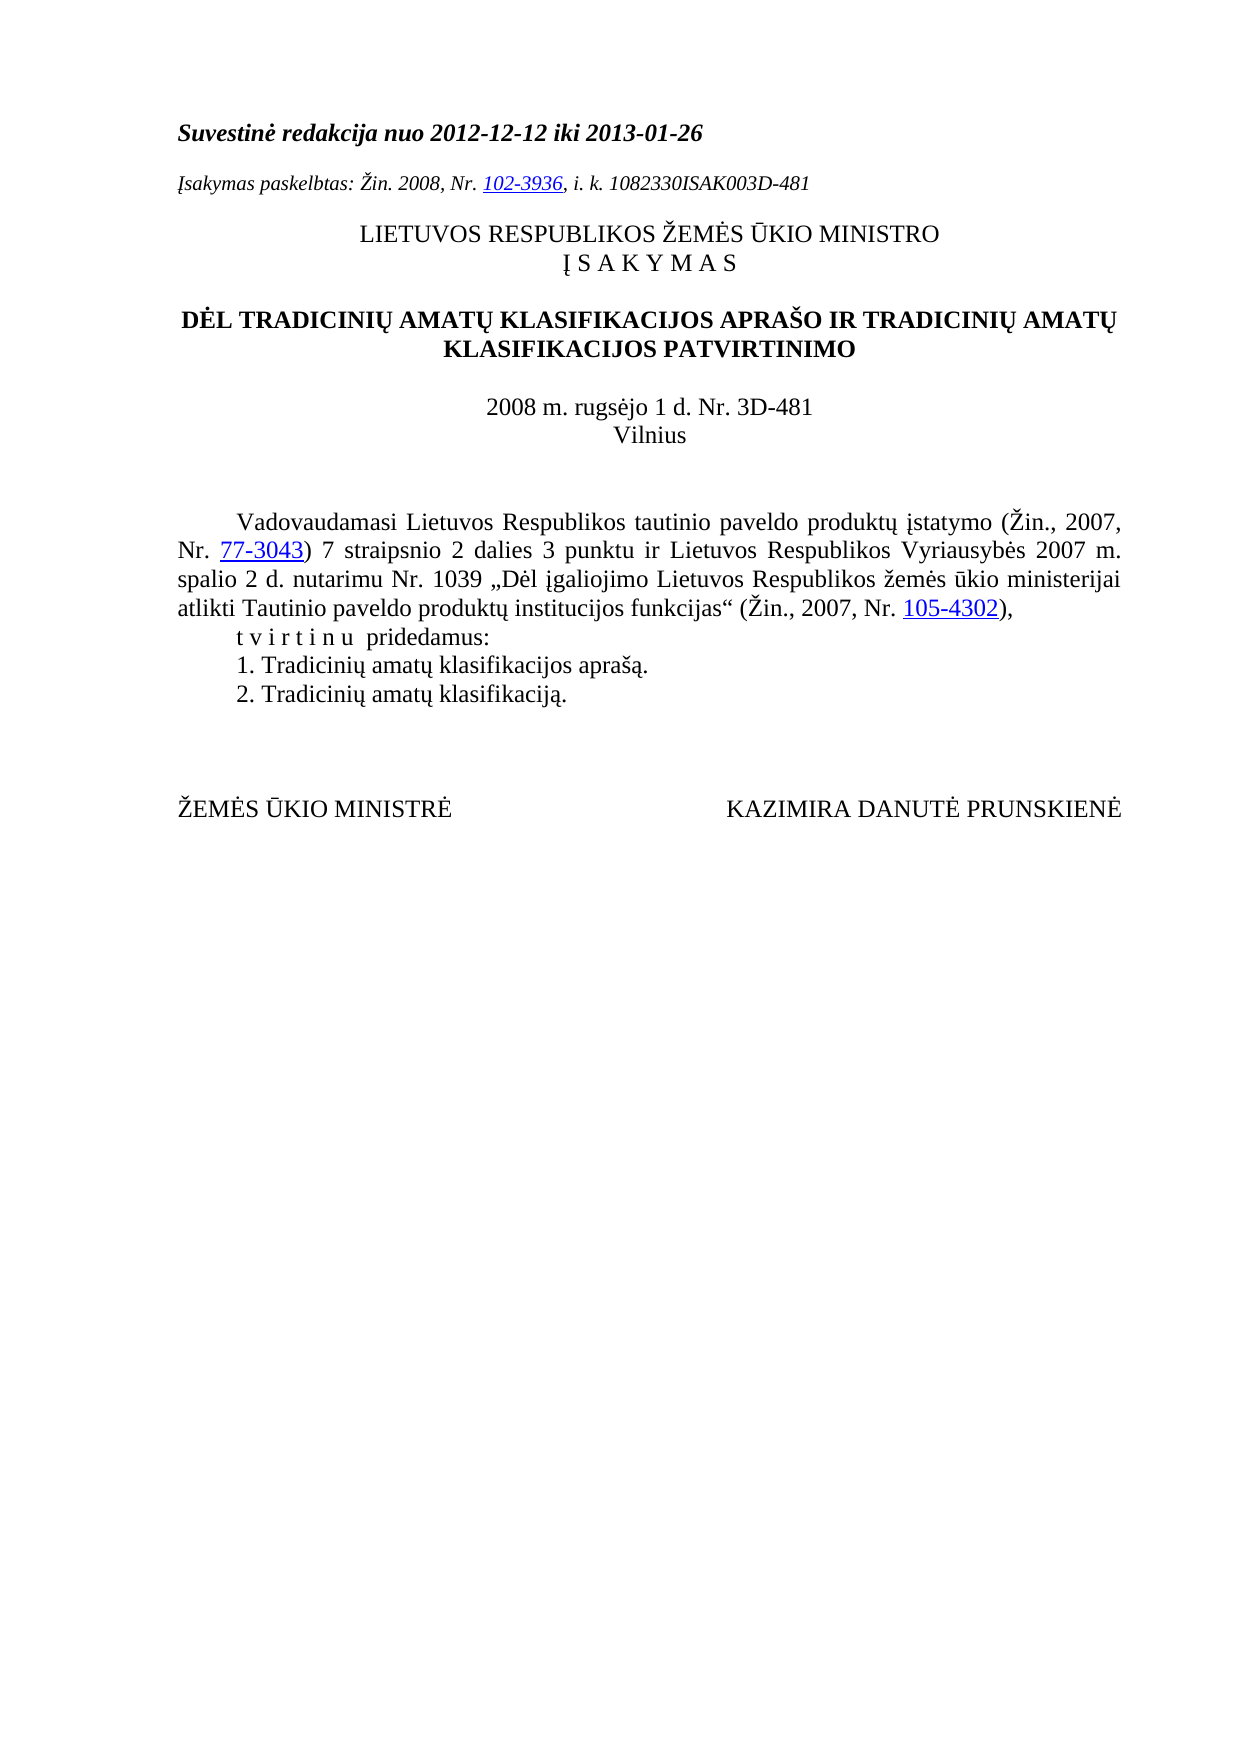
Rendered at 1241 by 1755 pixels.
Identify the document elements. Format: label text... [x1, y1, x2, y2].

text Vadovaudamasi Lietuvos Respublikos tautinio paveldo produktų įstatymo (Žin., 2007, Nr. 77-3043) 7 straipsnio 2 dalies 3 punktu ir Lietuvos Respublikos Vyriausybės 2007 m. spalio 2 d. nutarimu Nr. 1039 „Dėl įgaliojimo Lietuvos Respublikos žemės ūkio ministerijai atlikti Tautinio paveldo produktų institucijos funkcijas“ (Žin., 2007, Nr. 105-4302), [177, 507, 1122, 622]
text LIETUVOS RESPUBLIKOS ŽEMĖS ŪKIO MINISTRO [177, 219, 1122, 248]
text 2008 m. rugsėjo 1 d. Nr. 3D-481 [177, 392, 1122, 420]
text Vilnius [177, 420, 1122, 449]
text tvirtinu pridedamus: [177, 622, 1122, 650]
text 2. Tradicinių amatų klasifikaciją. [177, 679, 1122, 708]
text 1. Tradicinių amatų klasifikacijos aprašą. [177, 650, 1122, 679]
text Suvestinė redakcija nuo 2012-12-12 iki 2013-01-26 [177, 118, 1122, 147]
text DĖL TRADICINIŲ AMATŲ KLASIFIKACIJOS APRAŠO IR TRADICINIŲ AMATŲ KLASIFIKACIJOS PATVIRTINIMO [177, 305, 1122, 363]
text Įsakymas paskelbtas: Žin. 2008, Nr. 102-3936, i. k. 1082330ISAK003D-481 [177, 171, 1122, 195]
text ŽEMĖS ŪKIO MINISTRĖ KAZIMIRA DANUTĖ PRUNSKIENĖ [177, 794, 1122, 823]
text ĮSAKYMAS [177, 248, 1122, 277]
